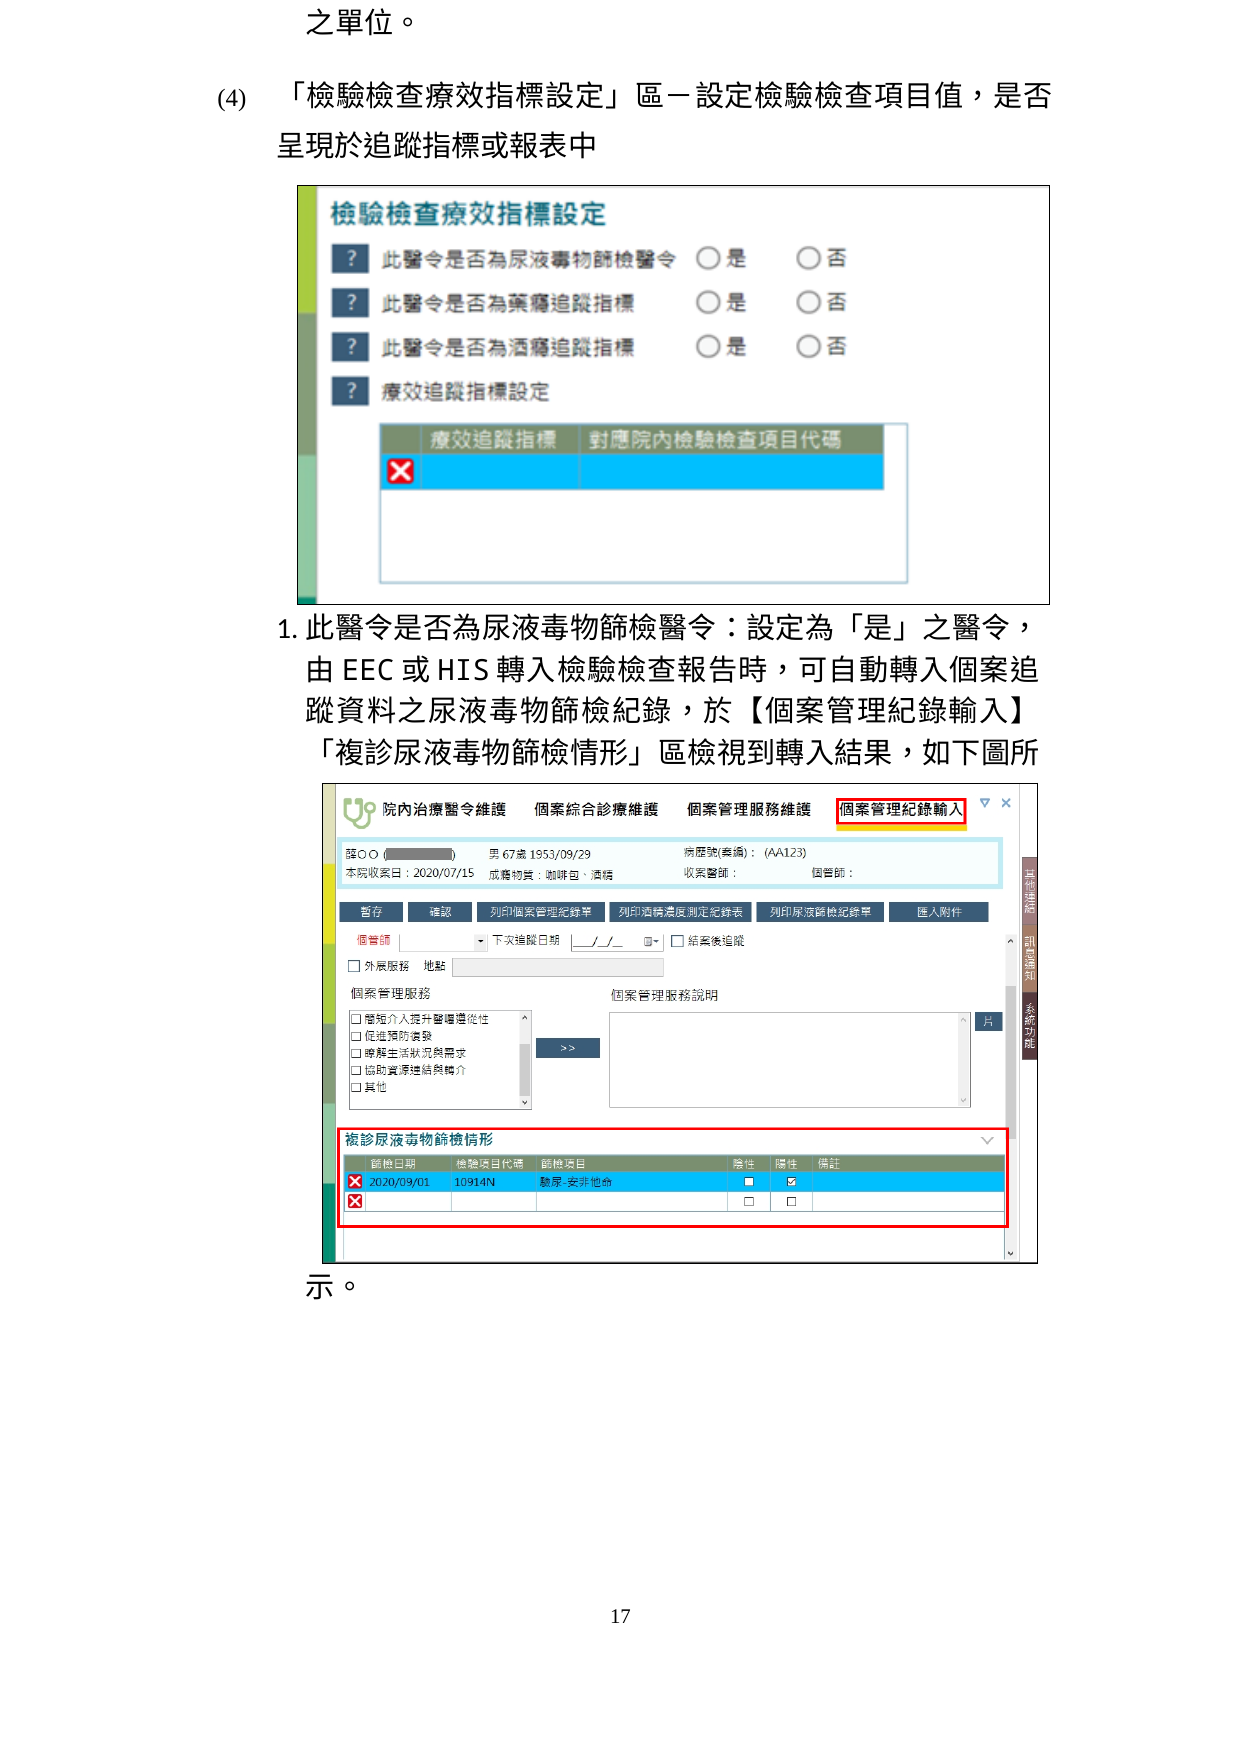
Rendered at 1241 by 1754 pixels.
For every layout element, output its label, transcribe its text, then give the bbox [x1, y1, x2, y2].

list 此醫令是否為尿液毒物篩檢醫令：設定為「是」之醫令，由EEC或HIS轉入檢驗檢查報告時，可自動轉入個案追蹤資料之尿液毒物篩檢紀錄，於【個案管理紀錄輸入】「複診尿液毒物篩檢情形」區檢視到轉入結果，如下圖所示。 [276, 204, 1041, 1306]
list 之單位。 [276, 0, 1041, 42]
list 「檢驗檢查療效指標設定」區－設定檢驗檢查項目值，是否呈現於追蹤指標或報表中 [217, 67, 1053, 167]
